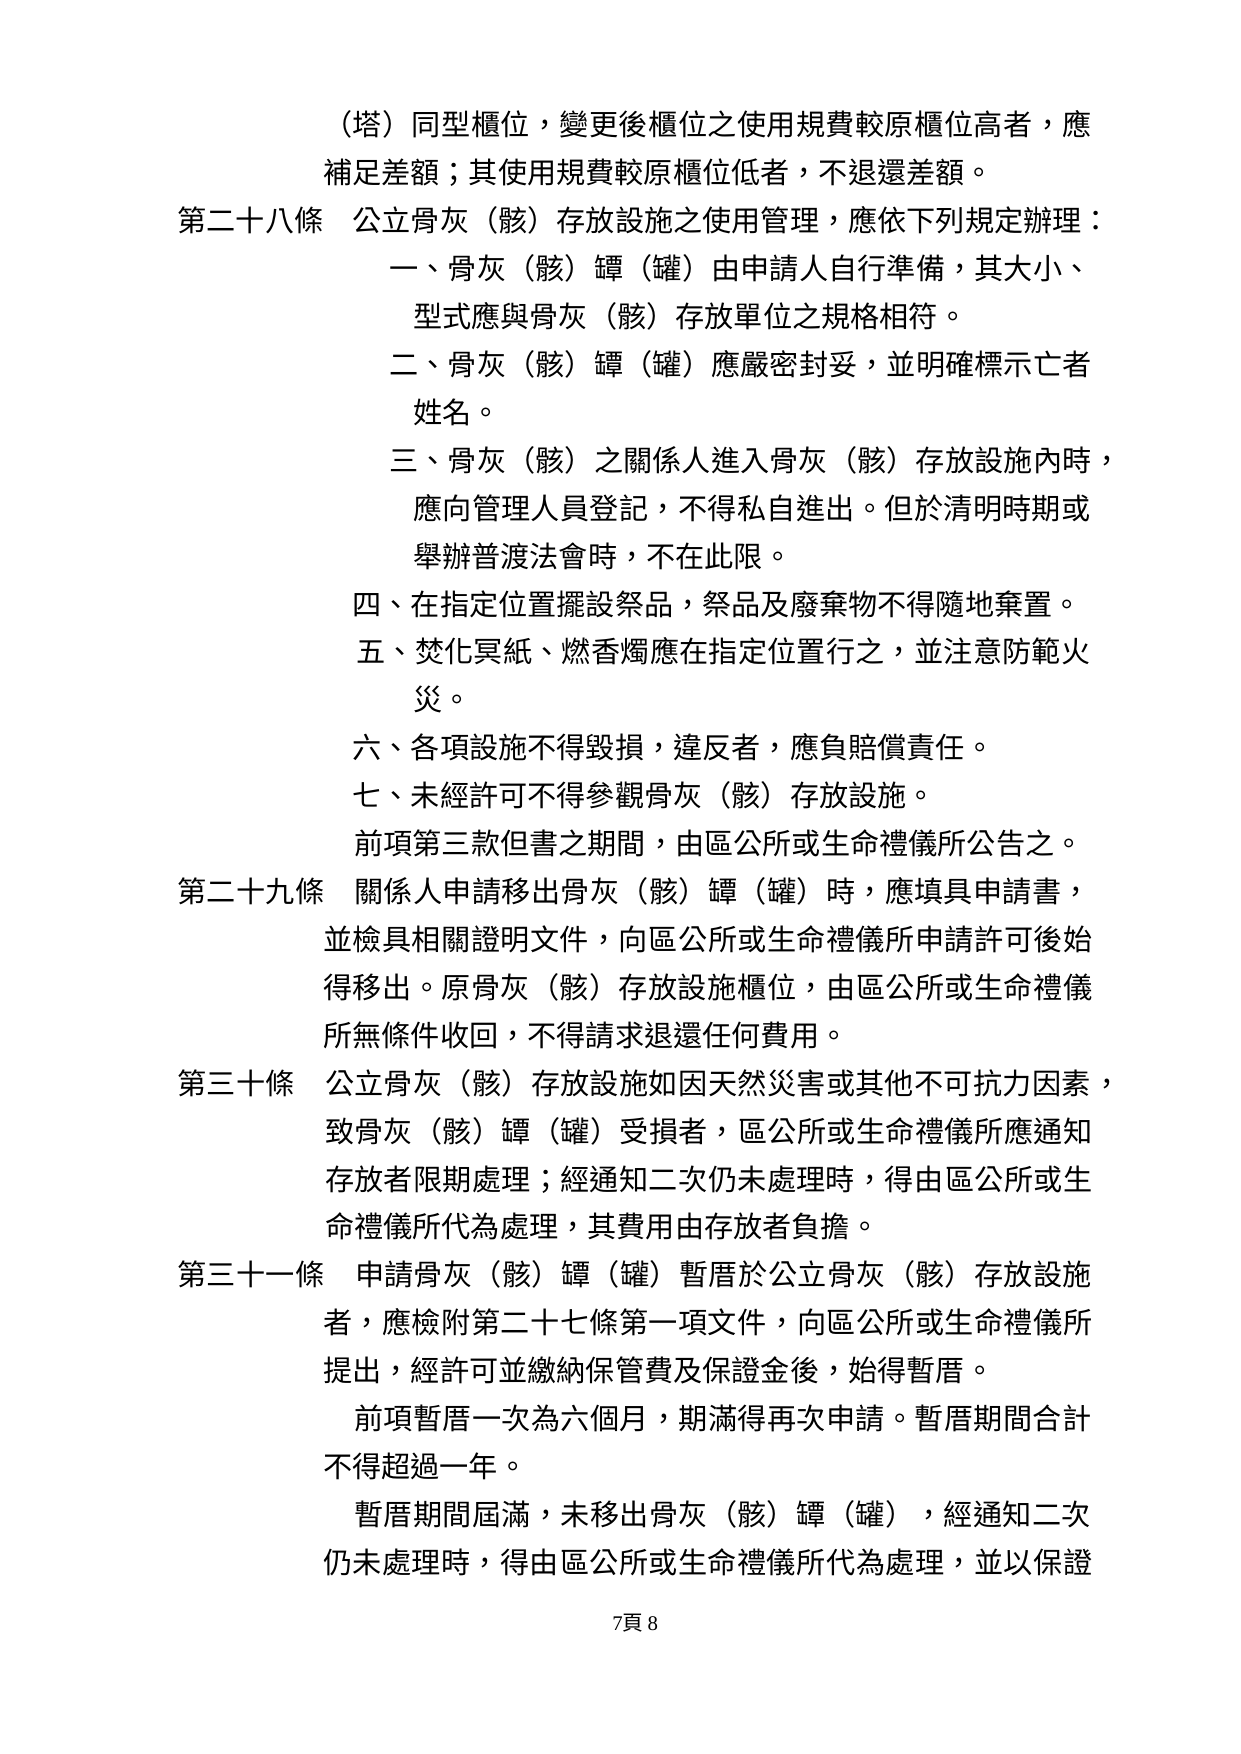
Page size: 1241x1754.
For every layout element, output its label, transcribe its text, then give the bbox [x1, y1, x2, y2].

text 暫厝期間屆滿，未移出骨灰（骸）罈（罐），經通知二次仍未處理時，得由區公所或生命禮儀所代為處理，並以保證 [323, 1487, 1092, 1583]
text 四、在指定位置擺設祭品，祭品及廢棄物不得隨地棄置。 [177, 577, 1092, 624]
text 第三十條 公立骨灰（骸）存放設施如因天然災害或其他不可抗力因素，致骨灰（骸）罈（罐）受損者，區公所或生命禮儀所應通知存放者限期處理；經通知二次仍未處理時，得由區公所或生命禮儀所代為處理，其費用由存放者負擔。 [177, 1056, 1092, 1247]
text 第三十一條 申請骨灰（骸）罈（罐）暫厝於公立骨灰（骸）存放設施者，應檢附第二十七條第一項文件，向區公所或生命禮儀所提出，經許可並繳納保管費及保證金後，始得暫厝。 [177, 1247, 1092, 1391]
text 三、骨灰（骸）之關係人進入骨灰（骸）存放設施內時，應向管理人員登記，不得私自進出。但於清明時期或舉辦普渡法會時，不在此限。 [177, 433, 1092, 577]
text 二、骨灰（骸）罈（罐）應嚴密封妥，並明確標示亡者姓名。 [177, 337, 1092, 433]
text 六、各項設施不得毀損，違反者，應負賠償責任。 [177, 720, 1092, 768]
text 第二十八條 公立骨灰（骸）存放設施之使用管理，應依下列規定辦理： [177, 193, 1092, 241]
text 前項第三款但書之期間，由區公所或生命禮儀所公告之。 [323, 816, 1092, 864]
text 第二十九條 關係人申請移出骨灰（骸）罈（罐）時，應填具申請書，並檢具相關證明文件，向區公所或生命禮儀所申請許可後始得移出。原骨灰（骸）存放設施櫃位，由區公所或生命禮儀所無條件收回，不得請求退還任何費用。 [177, 864, 1092, 1056]
text （塔）同型櫃位，變更後櫃位之使用規費較原櫃位高者，應補足差額；其使用規費較原櫃位低者，不退還差額。 [323, 97, 1092, 193]
text 五、焚化冥紙、燃香燭應在指定位置行之，並注意防範火災。 [177, 624, 1092, 720]
text 七、未經許可不得參觀骨灰（骸）存放設施。 [177, 768, 1092, 816]
text 前項暫厝一次為六個月，期滿得再次申請。暫厝期間合計不得超過一年。 [323, 1391, 1092, 1487]
text 一、骨灰（骸）罈（罐）由申請人自行準備，其大小、型式應與骨灰（骸）存放單位之規格相符。 [177, 241, 1092, 337]
